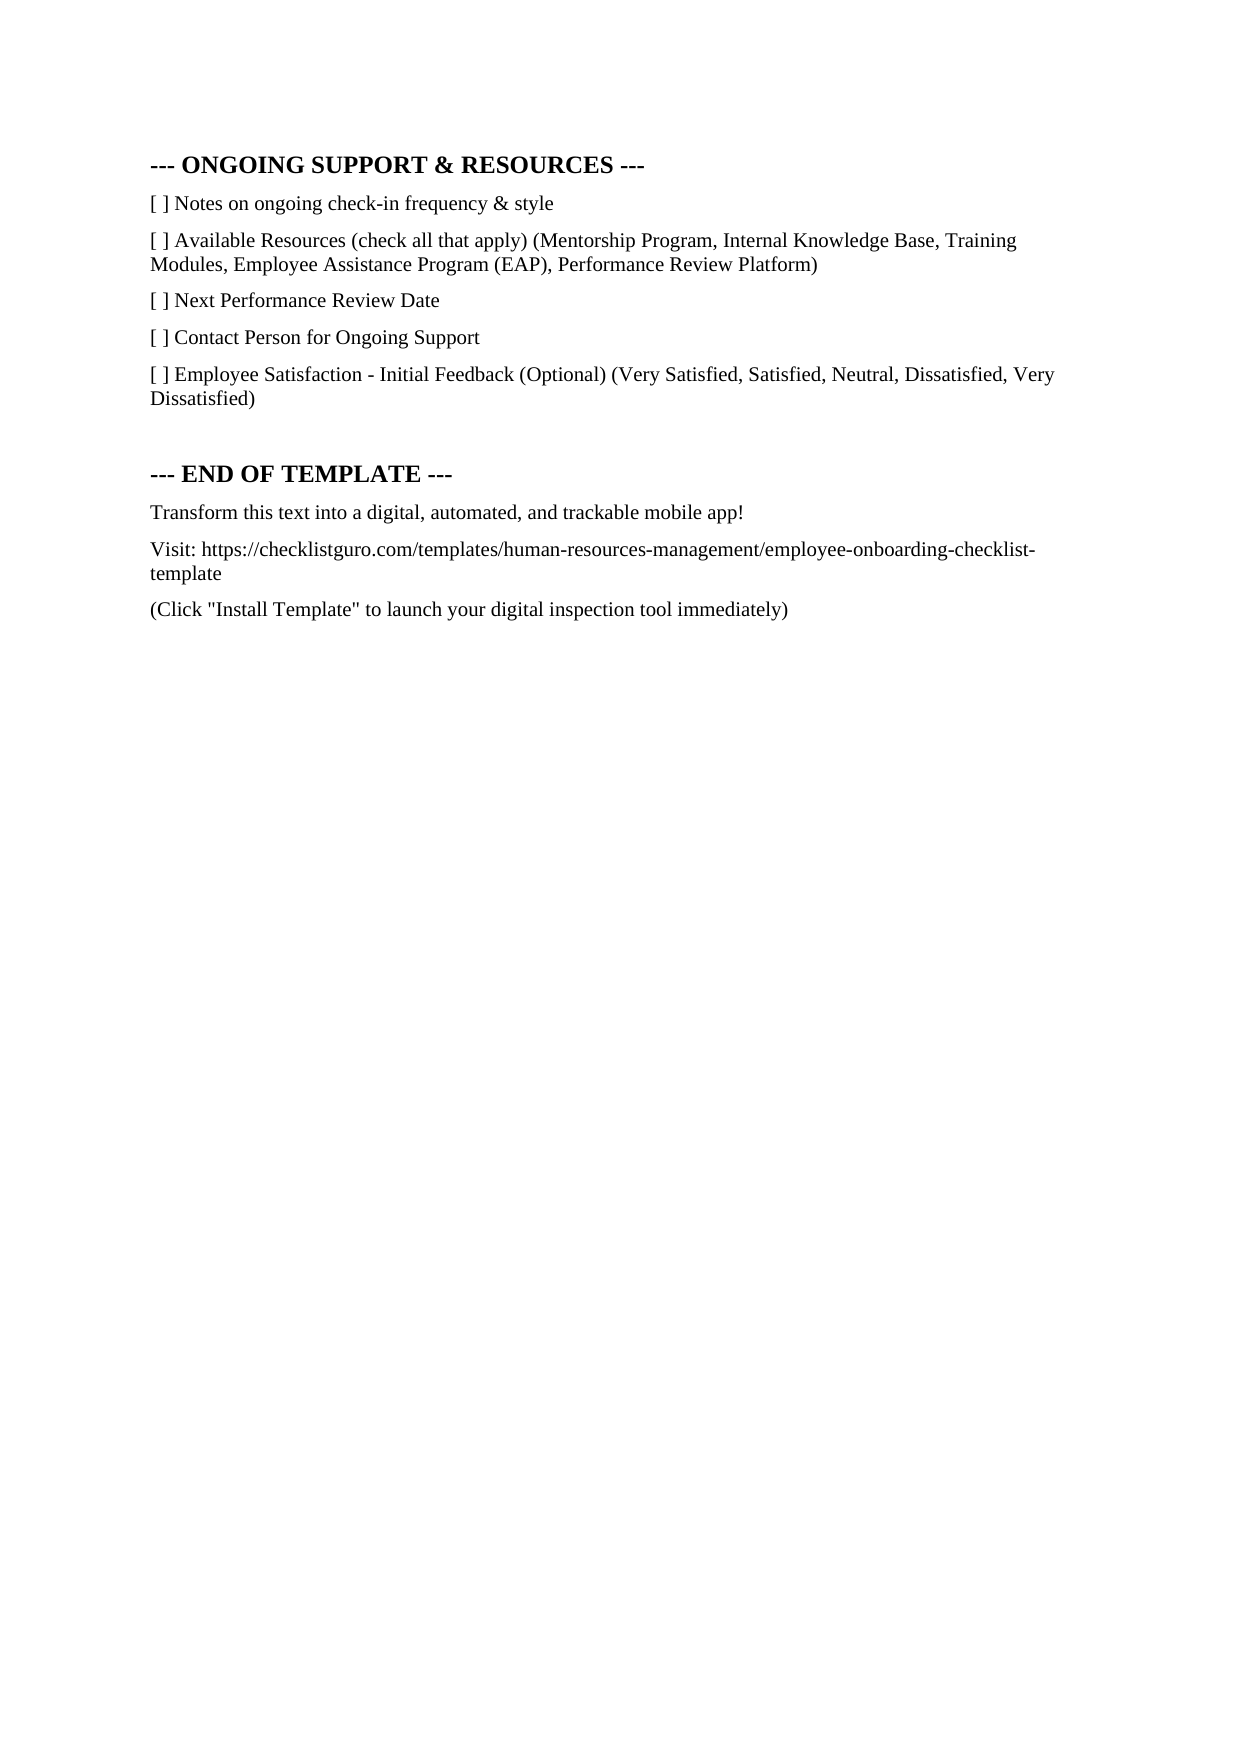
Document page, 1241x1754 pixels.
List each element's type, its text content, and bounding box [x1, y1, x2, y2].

text --- ONGOING SUPPORT & RESOURCES --- [150, 150, 1090, 179]
text [ ] Next Performance Review Date [150, 288, 1090, 312]
text [ ] Contact Person for Ongoing Support [150, 325, 1090, 349]
text Visit: https://checklistguro.com/templates/human-resources-management/employee-onboarding-checklist-template [150, 537, 1090, 585]
text (Click "Install Template" to launch your digital inspection tool immediately) [150, 597, 1090, 621]
text [ ] Employee Satisfaction - Initial Feedback (Optional) (Very Satisfied, Satisfied, Neutral, Dissatisfied, Very Dissatisfied) [150, 362, 1090, 410]
text Transform this text into a digital, automated, and trackable mobile app! [150, 500, 1090, 524]
text [ ] Available Resources (check all that apply) (Mentorship Program, Internal Knowledge Base, Training Modules, Employee Assistance Program (EAP), Performance Review Platform) [150, 228, 1090, 276]
text --- END OF TEMPLATE --- [150, 459, 1090, 487]
text [ ] Notes on ongoing check-in frequency & style [150, 191, 1090, 215]
